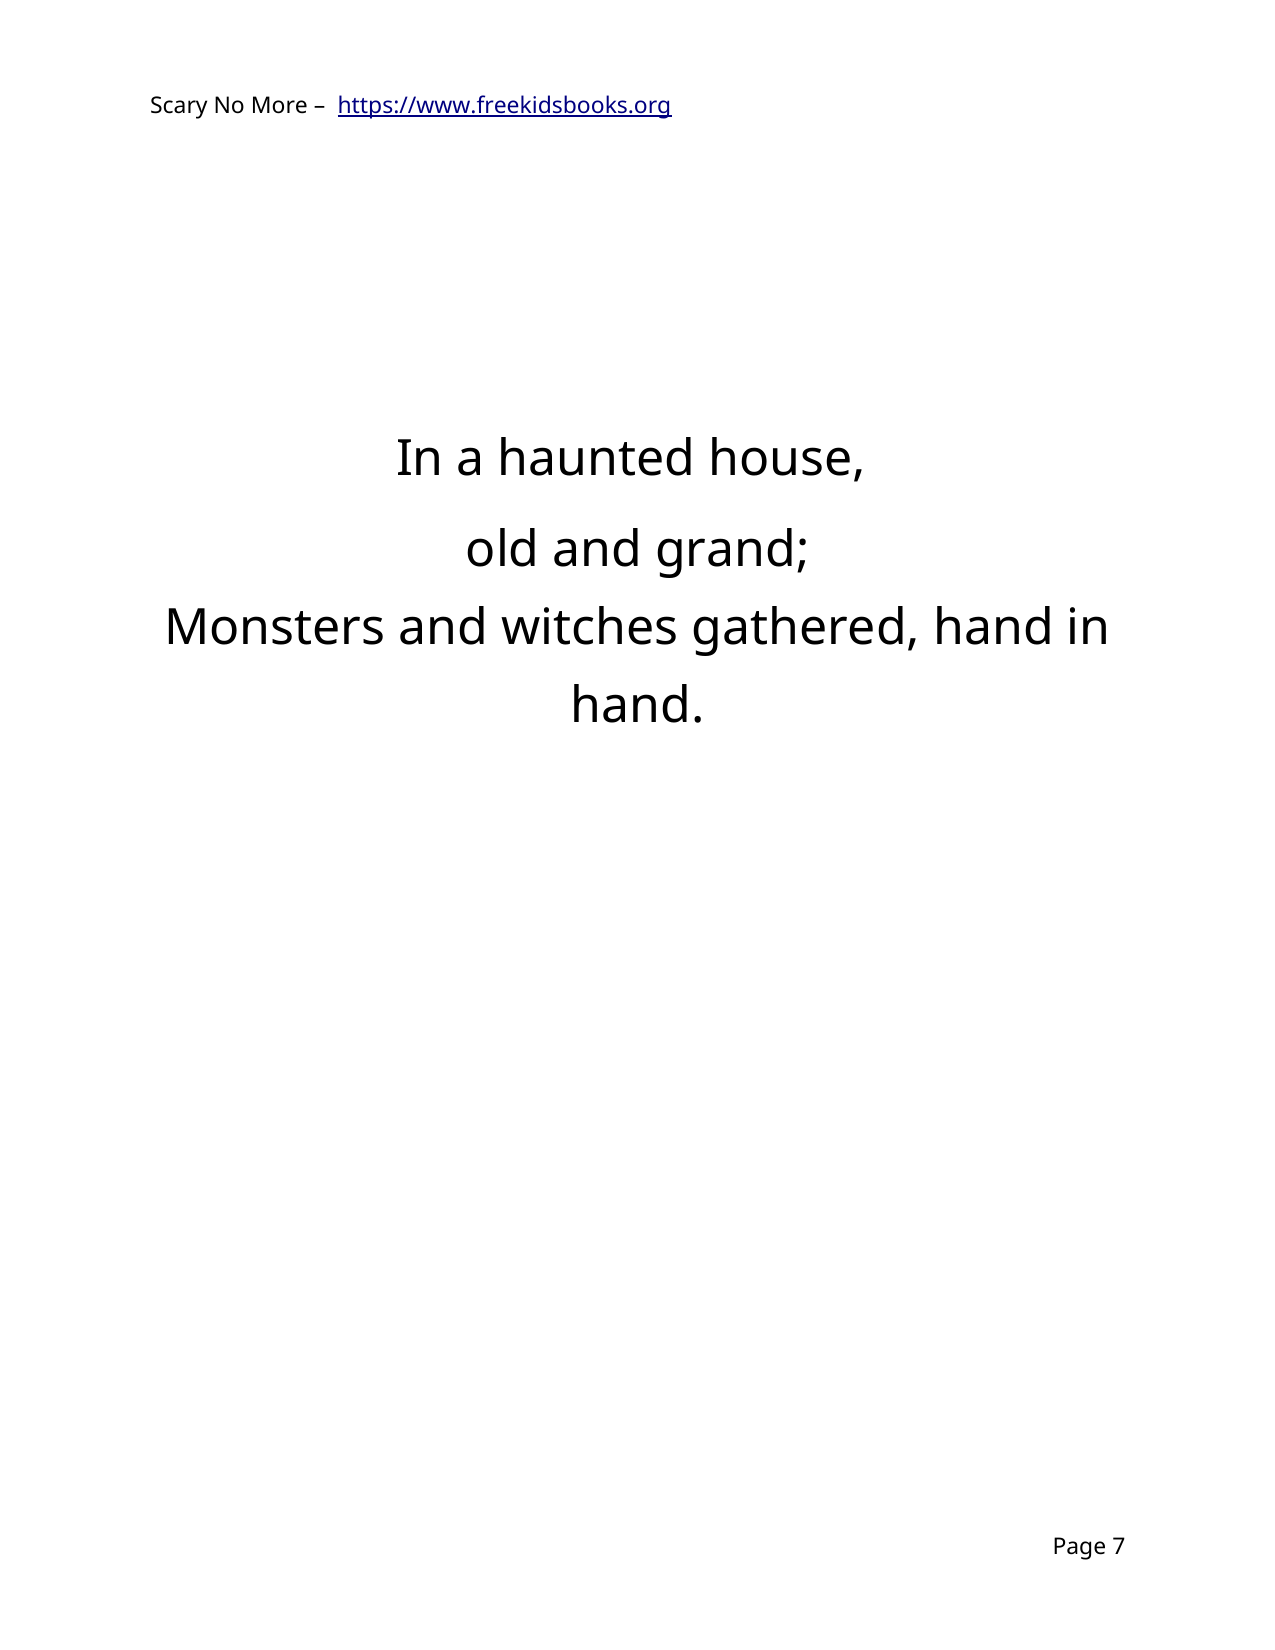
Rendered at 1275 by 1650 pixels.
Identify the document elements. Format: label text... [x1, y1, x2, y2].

text old and grand; Monsters and witches gathered, hand in hand. [150, 513, 1125, 816]
text In a haunted house, [150, 422, 1125, 490]
